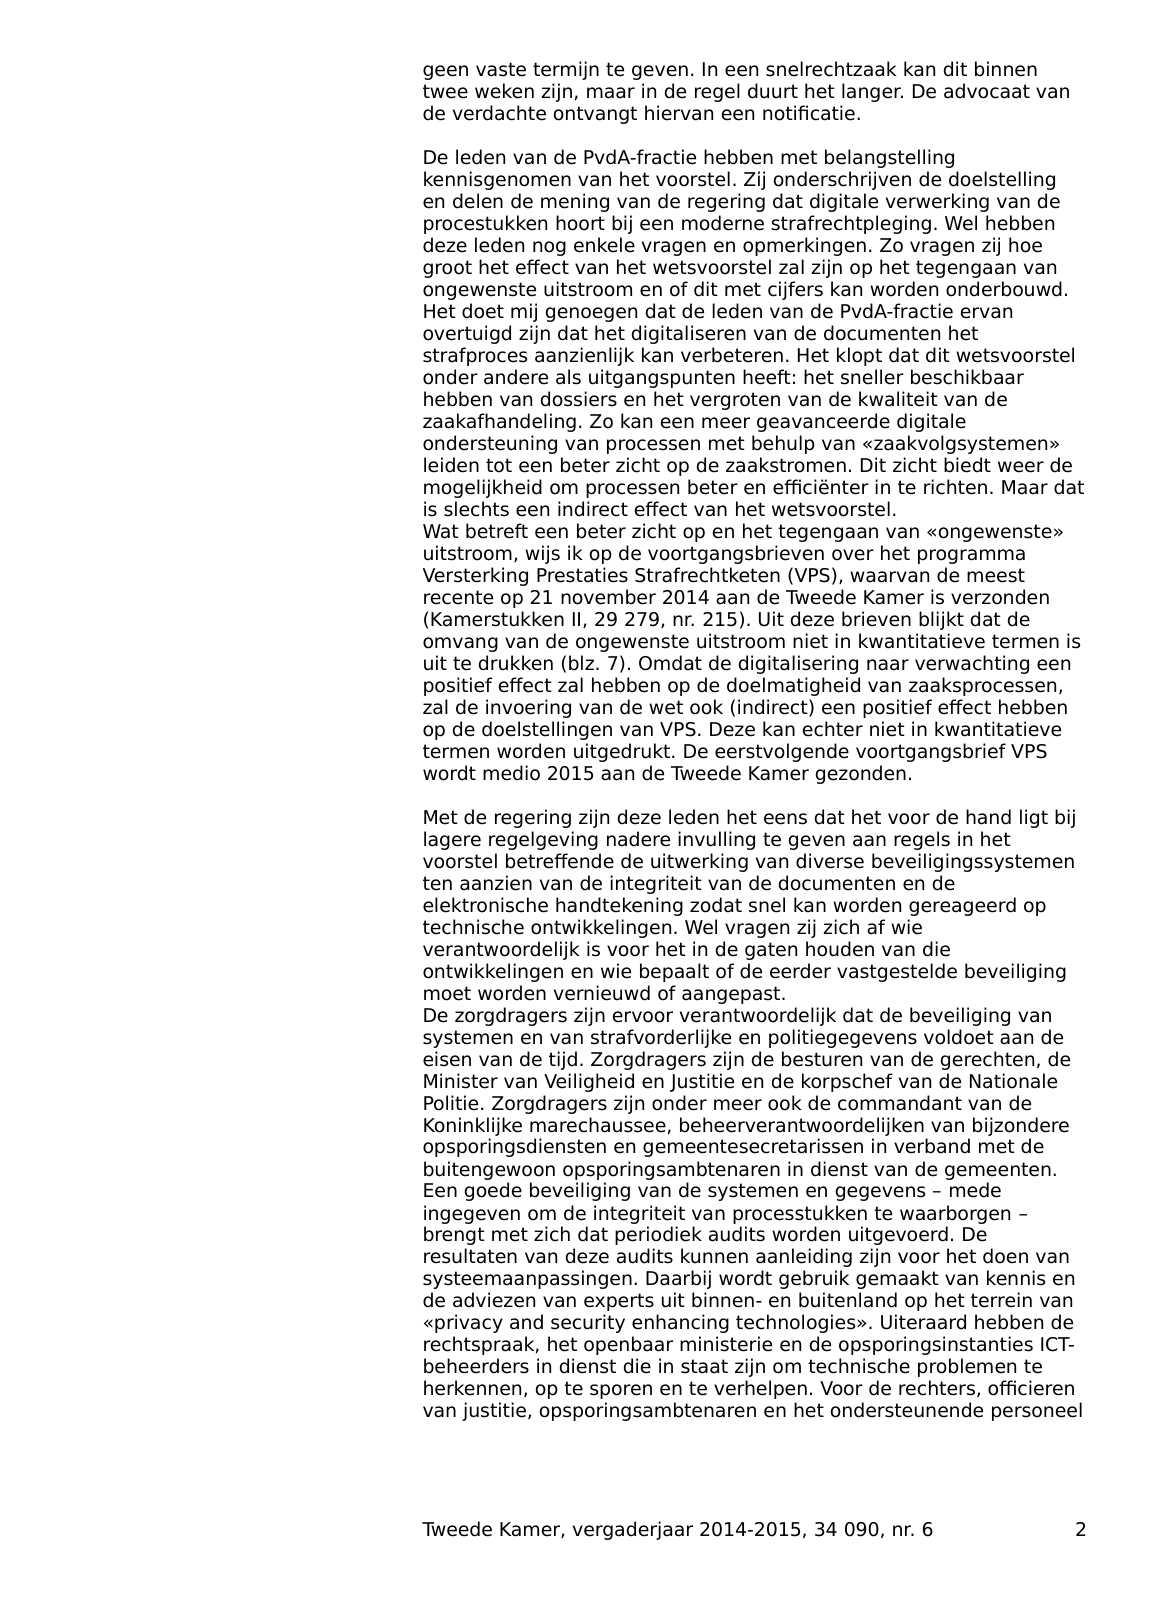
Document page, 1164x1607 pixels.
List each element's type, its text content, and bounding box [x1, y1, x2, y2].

text Het doet mij genoegen dat de leden van de PvdA-fractie ervan overtuigd zijn dat het digitaliseren van de documenten het strafproces aanzienlijk kan verbeteren. Het klopt dat dit wetsvoorstel onder andere als uitgangspunten heeft: het sneller beschikbaar hebben van dossiers en het vergroten van de kwaliteit van de zaakafhandeling. Zo kan een meer geavanceerde digitale ondersteuning van processen met behulp van «zaakvolgsystemen» leiden tot een beter zicht op de zaakstromen. Dit zicht biedt weer de mogelijkheid om processen beter en efficiënter in te richten. Maar dat is slechts een indirect effect van het wetsvoorstel. [422, 301, 1087, 521]
text De leden van de PvdA-fractie hebben met belangstelling kennisgenomen van het voorstel. Zij onderschrijven de doelstelling en delen de mening van de regering dat digitale verwerking van de procestukken hoort bij een moderne strafrechtpleging. Wel hebben deze leden nog enkele vragen en opmerkingen. Zo vragen zij hoe groot het effect van het wetsvoorstel zal zijn op het tegengaan van ongewenste uitstroom en of dit met cijfers kan worden onderbouwd. [422, 147, 1087, 301]
text geen vaste termijn te geven. In een snelrechtzaak kan dit binnen twee weken zijn, maar in de regel duurt het langer. De advocaat van de verdachte ontvangt hiervan een notificatie. [422, 59, 1087, 125]
text De zorgdragers zijn ervoor verantwoordelijk dat de beveiliging van systemen en van strafvorderlijke en politiegegevens voldoet aan de eisen van de tijd. Zorgdragers zijn de besturen van de gerechten, de Minister van Veiligheid en Justitie en de korpschef van de Nationale Politie. Zorgdragers zijn onder meer ook de commandant van de Koninklijke marechaussee, beheerverantwoordelijken van bijzondere opsporingsdiensten en gemeentesecretarissen in verband met de buitengewoon opsporingsambtenaren in dienst van de gemeenten. Een goede beveiliging van de systemen en gegevens – mede ingegeven om de integriteit van processtukken te waarborgen – brengt met zich dat periodiek audits worden uitgevoerd. De resultaten van deze audits kunnen aanleiding zijn voor het doen van systeemaanpassingen. Daarbij wordt gebruik gemaakt van kennis en de adviezen van experts uit binnen- en buitenland op het terrein van «privacy and security enhancing technologies». Uiteraard hebben de rechtspraak, het openbaar ministerie en de opsporingsinstanties ICT-beheerders in dienst die in staat zijn om technische problemen te herkennen, op te sporen en te verhelpen. Voor de rechters, officieren van justitie, opsporingsambtenaren en het ondersteunende personeel [422, 1004, 1087, 1422]
text Wat betreft een beter zicht op en het tegengaan van «ongewenste» uitstroom, wijs ik op de voortgangsbrieven over het programma Versterking Prestaties Strafrechtketen (VPS), waarvan de meest recente op 21 november 2014 aan de Tweede Kamer is verzonden (Kamerstukken II, 29 279, nr. 215). Uit deze brieven blijkt dat de omvang van de ongewenste uitstroom niet in kwantitatieve termen is uit te drukken (blz. 7). Omdat de digitalisering naar verwachting een positief effect zal hebben op de doelmatigheid van zaaksprocessen, zal de invoering van de wet ook (indirect) een positief effect hebben op de doelstellingen van VPS. Deze kan echter niet in kwantitatieve termen worden uitgedrukt. De eerstvolgende voortgangsbrief VPS wordt medio 2015 aan de Tweede Kamer gezonden. [422, 521, 1087, 784]
text Met de regering zijn deze leden het eens dat het voor de hand ligt bij lagere regelgeving nadere invulling te geven aan regels in het voorstel betreffende de uitwerking van diverse beveiligingssystemen ten aanzien van de integriteit van de documenten en de elektronische handtekening zodat snel kan worden gereageerd op technische ontwikkelingen. Wel vragen zij zich af wie verantwoordelijk is voor het in de gaten houden van die ontwikkelingen en wie bepaalt of de eerder vastgestelde beveiliging moet worden vernieuwd of aangepast. [422, 807, 1087, 1004]
